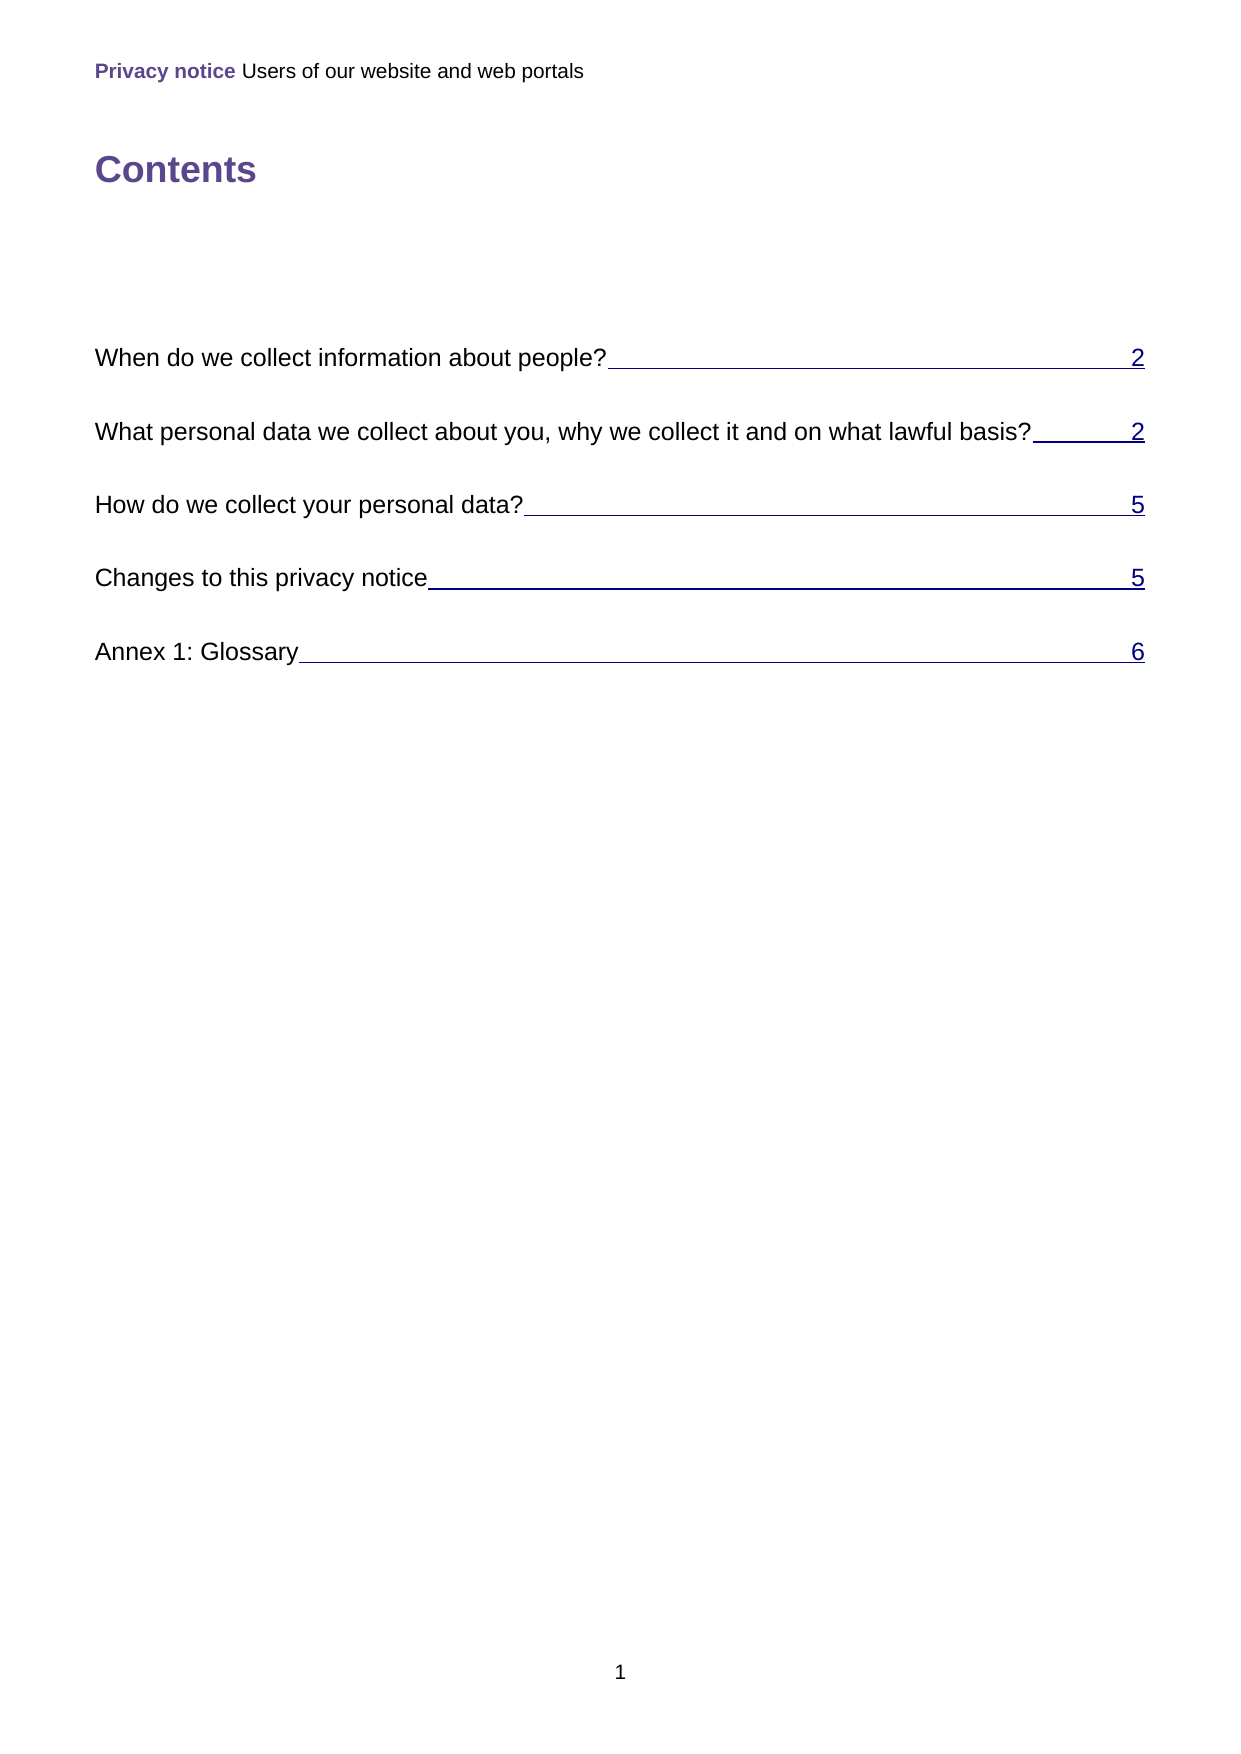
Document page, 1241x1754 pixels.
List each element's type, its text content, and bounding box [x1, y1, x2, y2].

text How do we collect your personal data? 5 [94, 490, 1146, 519]
text Annex 1: Glossary 6 [94, 637, 1146, 666]
text Changes to this privacy notice 5 [94, 563, 1146, 592]
text When do we collect information about people? 2 [94, 343, 1146, 372]
text What personal data we collect about you, why we collect it and on what lawful basis? 2 [94, 416, 1146, 445]
subtitle Contents [94, 148, 1146, 191]
